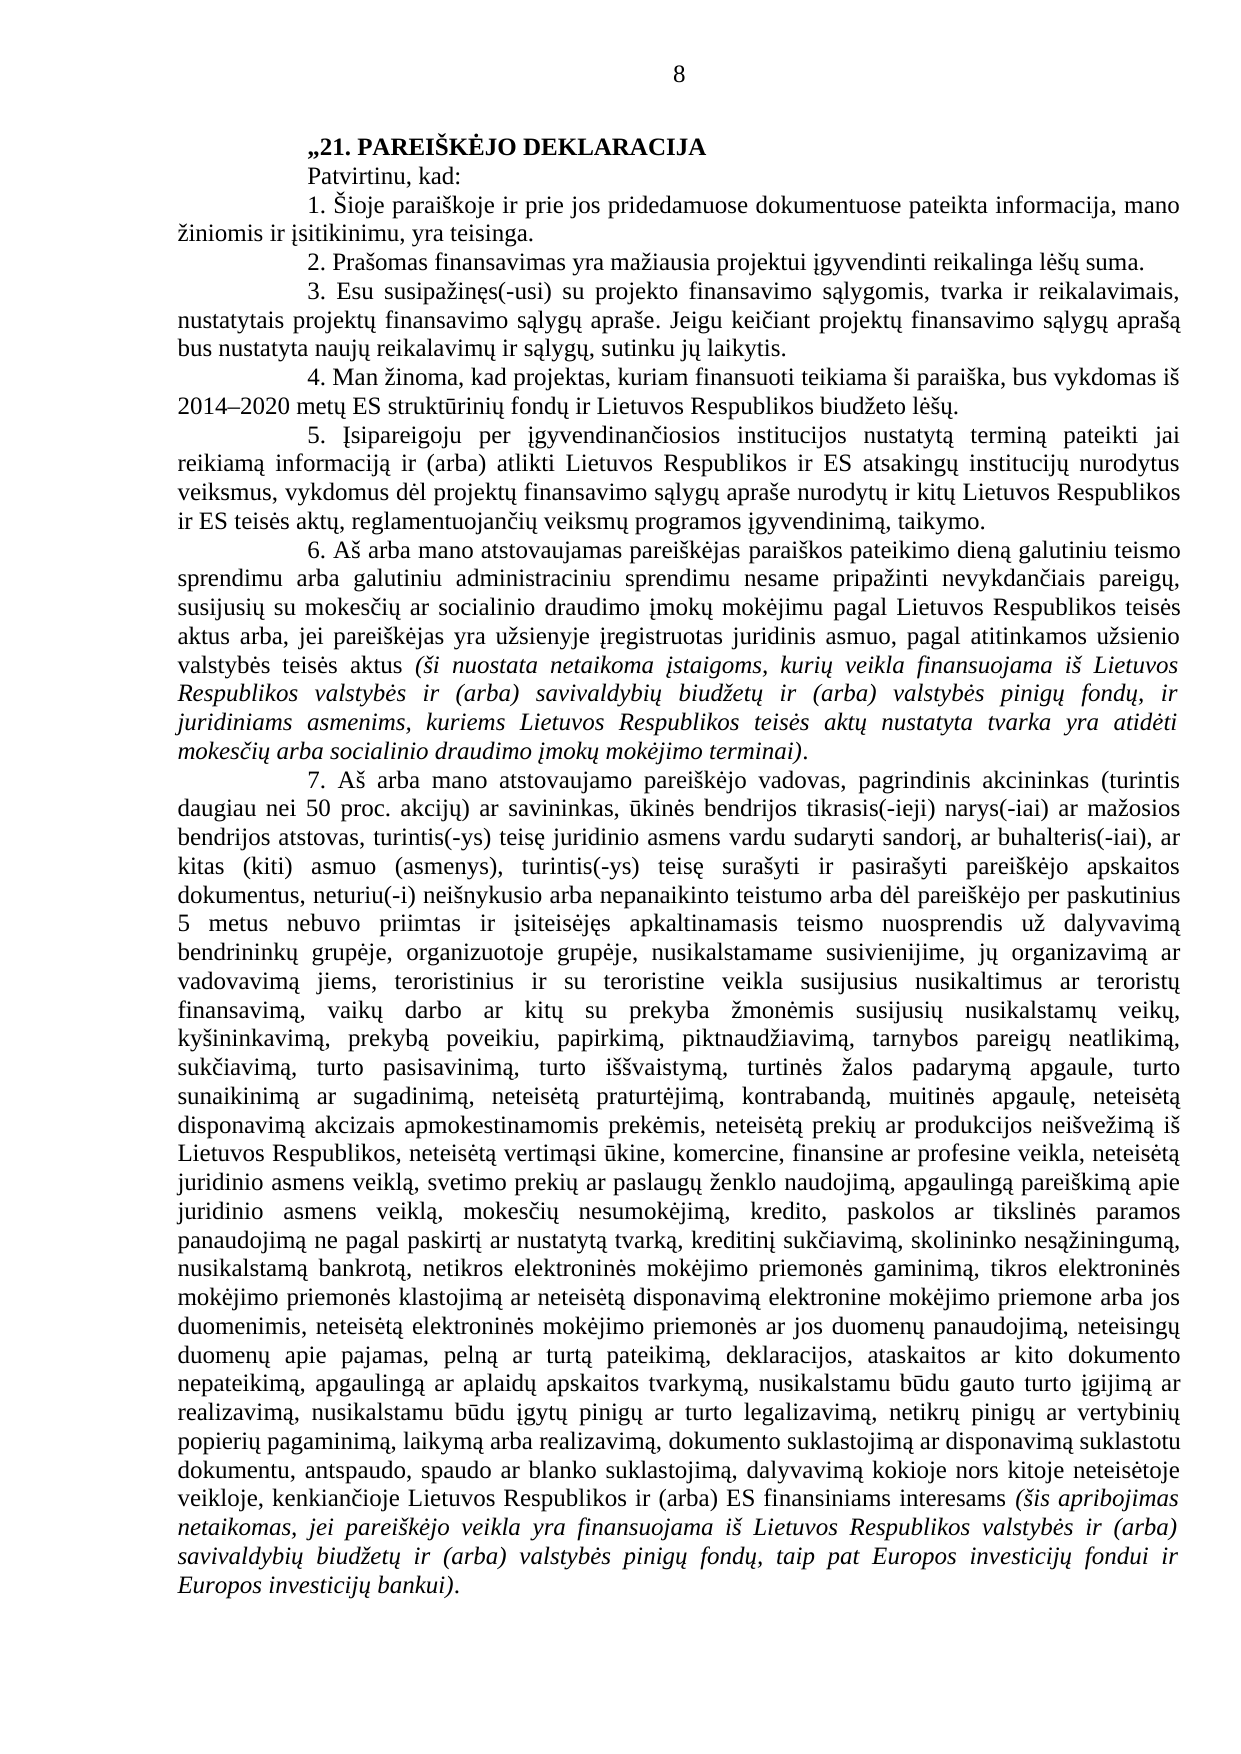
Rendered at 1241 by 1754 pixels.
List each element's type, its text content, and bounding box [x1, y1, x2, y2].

text 2. Prašomas finansavimas yra mažiausia projektui įgyvendinti reikalinga lėšų suma. [177, 247, 1181, 276]
text „21. PAREIŠKĖJO DEKLARACIJA [177, 132, 1181, 161]
text Patvirtinu, kad: [177, 161, 1181, 190]
text 4. Man žinoma, kad projektas, kuriam finansuoti teikiama ši paraiška, bus vykdomas iš 2014–2020 metų ES struktūrinių fondų ir Lietuvos Respublikos biudžeto lėšų. [177, 362, 1181, 420]
text 7. Aš arba mano atstovaujamo pareiškėjo vadovas, pagrindinis akcininkas (turintis daugiau nei 50 proc. akcijų) ar savininkas, ūkinės bendrijos tikrasis(-ieji) narys(-iai) ar mažosios bendrijos atstovas, turintis(-ys) teisę juridinio asmens vardu sudaryti sandorį, ar buhalteris(-iai), ar kitas (kiti) asmuo (asmenys), turintis(-ys) teisę surašyti ir pasirašyti pareiškėjo apskaitos dokumentus, neturiu(-i) neišnykusio arba nepanaikinto teistumo arba dėl pareiškėjo per paskutinius 5 metus nebuvo priimtas ir įsiteisėjęs apkaltinamasis teismo nuosprendis už dalyvavimą bendrininkų grupėje, organizuotoje grupėje, nusikalstamame susivienijime, jų organizavimą ar vadovavimą jiems, teroristinius ir su teroristine veikla susijusius nusikaltimus ar teroristų finansavimą, vaikų darbo ar kitų su prekyba žmonėmis susijusių nusikalstamų veikų, kyšininkavimą, prekybą poveikiu, papirkimą, piktnaudžiavimą, tarnybos pareigų neatlikimą, sukčiavimą, turto pasisavinimą, turto iššvaistymą, turtinės žalos padarymą apgaule, turto sunaikinimą ar sugadinimą, neteisėtą praturtėjimą, kontrabandą, muitinės apgaulę, neteisėtą disponavimą akcizais apmokestinamomis prekėmis, neteisėtą prekių ar produkcijos neišvežimą iš Lietuvos Respublikos, neteisėtą vertimąsi ūkine, komercine, finansine ar profesine veikla, neteisėtą juridinio asmens veiklą, svetimo prekių ar paslaugų ženklo naudojimą, apgaulingą pareiškimą apie juridinio asmens veiklą, mokesčių nesumokėjimą, kredito, paskolos ar tikslinės paramos panaudojimą ne pagal paskirtį ar nustatytą tvarką, kreditinį sukčiavimą, skolininko nesąžiningumą, nusikalstamą bankrotą, netikros elektroninės mokėjimo priemonės gaminimą, tikros elektroninės mokėjimo priemonės klastojimą ar neteisėtą disponavimą elektronine mokėjimo priemone arba jos duomenimis, neteisėtą elektroninės mokėjimo priemonės ar jos duomenų panaudojimą, neteisingų duomenų apie pajamas, pelną ar turtą pateikimą, deklaracijos, ataskaitos ar kito dokumento nepateikimą, apgaulingą ar aplaidų apskaitos tvarkymą, nusikalstamu būdu gauto turto įgijimą ar realizavimą, nusikalstamu būdu įgytų pinigų ar turto legalizavimą, netikrų pinigų ar vertybinių popierių pagaminimą, laikymą arba realizavimą, dokumento suklastojimą ar disponavimą suklastotu dokumentu, antspaudo, spaudo ar blanko suklastojimą, dalyvavimą kokioje nors kitoje neteisėtoje veikloje, kenkiančioje Lietuvos Respublikos ir (arba) ES finansiniams interesams (šis apribojimas netaikomas, jei pareiškėjo veikla yra finansuojama iš Lietuvos Respublikos valstybės ir (arba) savivaldybių biudžetų ir (arba) valstybės pinigų fondų, taip pat Europos investicijų fondui ir Europos investicijų bankui). [177, 765, 1181, 1598]
text 1. Šioje paraiškoje ir prie jos pridedamuose dokumentuose pateikta informacija, mano žiniomis ir įsitikinimu, yra teisinga. [177, 190, 1181, 247]
text 3. Esu susipažinęs(-usi) su projekto finansavimo sąlygomis, tvarka ir reikalavimais, nustatytais projektų finansavimo sąlygų apraše. Jeigu keičiant projektų finansavimo sąlygų aprašą bus nustatyta naujų reikalavimų ir sąlygų, sutinku jų laikytis. [177, 276, 1181, 362]
text 6. Aš arba mano atstovaujamas pareiškėjas paraiškos pateikimo dieną galutiniu teismo sprendimu arba galutiniu administraciniu sprendimu nesame pripažinti nevykdančiais pareigų, susijusių su mokesčių ar socialinio draudimo įmokų mokėjimu pagal Lietuvos Respublikos teisės aktus arba, jei pareiškėjas yra užsienyje įregistruotas juridinis asmuo, pagal atitinkamos užsienio valstybės teisės aktus (ši nuostata netaikoma įstaigoms, kurių veikla finansuojama iš Lietuvos Respublikos valstybės ir (arba) savivaldybių biudžetų ir (arba) valstybės pinigų fondų, ir juridiniams asmenims, kuriems Lietuvos Respublikos teisės aktų nustatyta tvarka yra atidėti mokesčių arba socialinio draudimo įmokų mokėjimo terminai). [177, 535, 1181, 765]
text 5. Įsipareigoju per įgyvendinančiosios institucijos nustatytą terminą pateikti jai reikiamą informaciją ir (arba) atlikti Lietuvos Respublikos ir ES atsakingų institucijų nurodytus veiksmus, vykdomus dėl projektų finansavimo sąlygų apraše nurodytų ir kitų Lietuvos Respublikos ir ES teisės aktų, reglamentuojančių veiksmų programos įgyvendinimą, taikymo. [177, 420, 1181, 535]
